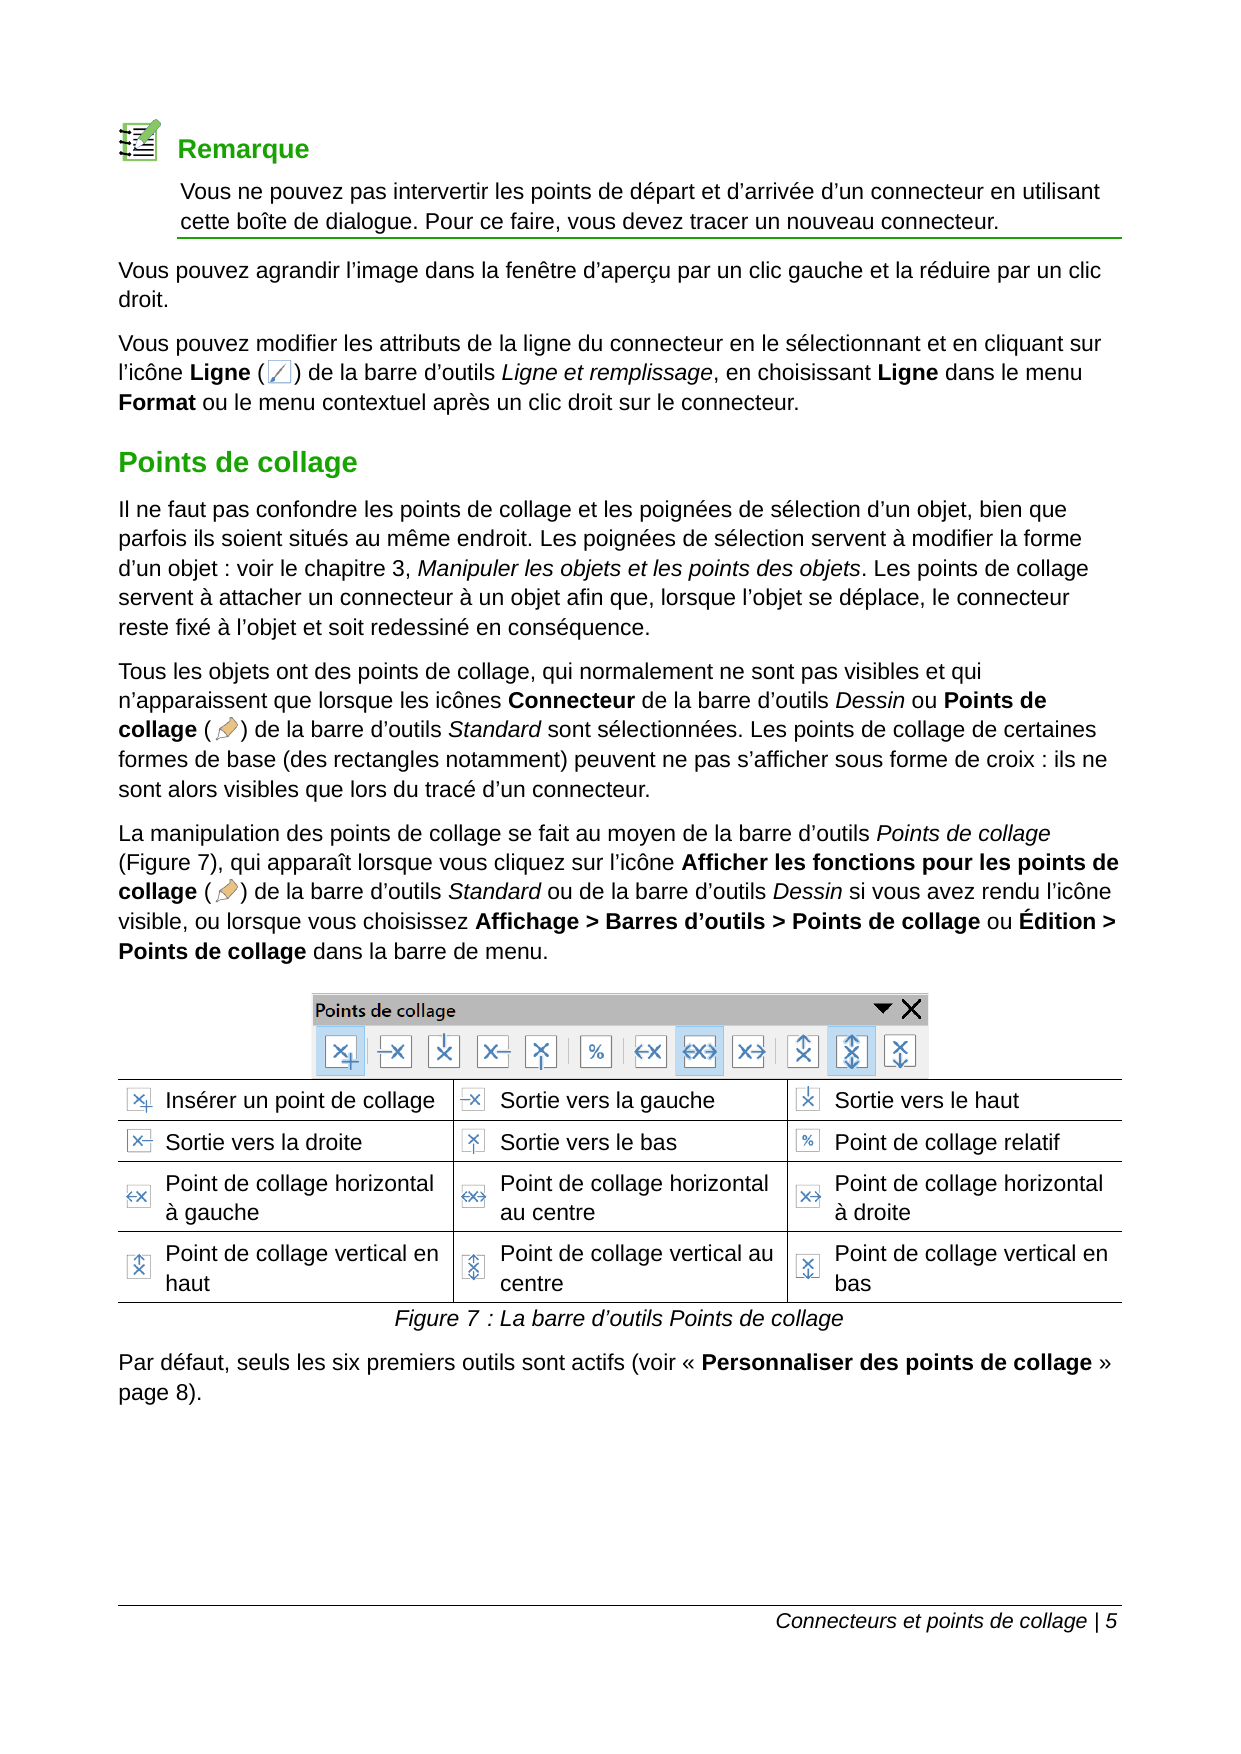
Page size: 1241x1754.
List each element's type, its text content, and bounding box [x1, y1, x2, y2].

subtitle Points de collage [118, 445, 1122, 478]
table_cell Point de collage vertical en haut [159, 1232, 453, 1302]
table_cell [788, 1121, 828, 1161]
table_header [788, 1080, 828, 1119]
table_header Sortie vers le haut [829, 1080, 1122, 1119]
list Remarque [118, 118, 1122, 164]
text Il ne faut pas confondre les points de collage et les poignées de sélection d’un objet, bien que parfois ils soient situés au même endroit. Les poignées de sélection servent à modifier la forme d’un objet : voir le chapitre 3, Manipuler les objets et les points des objets. Les points de collage servent à attacher un connecteur à un objet afin que, lorsque l’objet se déplace, le connecteur reste fixé à l’objet et soit redessiné en conséquence. [118, 493, 1122, 640]
picture [311, 993, 929, 1079]
text Tous les objets ont des points de collage, qui normalement ne sont pas visibles et qui n’apparaissent que lorsque les icônes Connecteur de la barre d’outils Dessin ou Points de collage () de la barre d’outils Standard sont sélectionnées. Les points de collage de certaines formes de base (des rectangles notamment) peuvent ne pas s’afficher sous forme de croix : ils ne sont alors visibles que lors du tracé d’un connecteur. [118, 655, 1122, 802]
text Figure 7 : La barre d’outils Points de collage [118, 1303, 1122, 1331]
table_cell [118, 1121, 159, 1161]
table_cell Point de collage vertical au centre [494, 1232, 787, 1302]
table_cell [118, 1162, 159, 1231]
picture [123, 1181, 153, 1211]
table_cell [454, 1232, 494, 1302]
picture [458, 1181, 488, 1211]
table_header [454, 1080, 494, 1119]
text Vous pouvez modifier les attributs de la ligne du connecteur en le sélectionnant et en cliquant sur l’icône Ligne () de la barre d’outils Ligne et remplissage, en choisissant Ligne dans le menu Format ou le menu contextuel après un clic droit sur le connecteur. [118, 327, 1122, 416]
table_cell [788, 1162, 828, 1231]
table_cell [454, 1121, 494, 1161]
text Vous ne pouvez pas intervertir les points de départ et d’arrivée d’un connecteur en utilisant cette boîte de dialogue. Pour ce faire, vous devez tracer un nouveau connecteur. [177, 172, 1122, 237]
table_cell Point de collage vertical en bas [829, 1232, 1122, 1302]
text La manipulation des points de collage se fait au moyen de la barre d’outils Points de collage (Figure 7), qui apparaît lorsque vous cliquez sur l’icône Afficher les fonctions pour les points de collage () de la barre d’outils Standard ou de la barre d’outils Dessin si vous avez rendu l’icône visible, ou lorsque vous choisissez Affichage > Barres d’outils > Points de collage ou Édition > Points de collage dans la barre de menu. [118, 817, 1122, 964]
table_header [118, 1080, 159, 1119]
picture [458, 1125, 488, 1155]
table_cell [118, 1232, 159, 1302]
text Par défaut, seuls les six premiers outils sont actifs (voir « Personnaliser des points de collage » page 8). [118, 1346, 1122, 1405]
picture [123, 1084, 153, 1114]
table_header Sortie vers la gauche [494, 1080, 787, 1119]
picture [123, 1252, 153, 1282]
table_cell Point de collage relatif [829, 1121, 1122, 1161]
picture [792, 1084, 823, 1114]
picture [792, 1125, 823, 1155]
table_cell Point de collage horizontal à gauche [159, 1162, 453, 1231]
table_header Insérer un point de collage [159, 1080, 453, 1119]
picture [792, 1181, 823, 1211]
picture [792, 1252, 823, 1282]
table_cell Point de collage horizontal au centre [494, 1162, 787, 1231]
picture [458, 1084, 488, 1114]
table_cell Sortie vers la droite [159, 1121, 453, 1161]
text Vous pouvez agrandir l’image dans la fenêtre d’aperçu par un clic gauche et la réduire par un clic droit. [118, 253, 1122, 312]
table_cell [788, 1232, 828, 1302]
table_cell [454, 1162, 494, 1231]
picture [458, 1252, 488, 1282]
table_cell Point de collage horizontal à droite [829, 1162, 1122, 1231]
table_cell Sortie vers le bas [494, 1121, 787, 1161]
